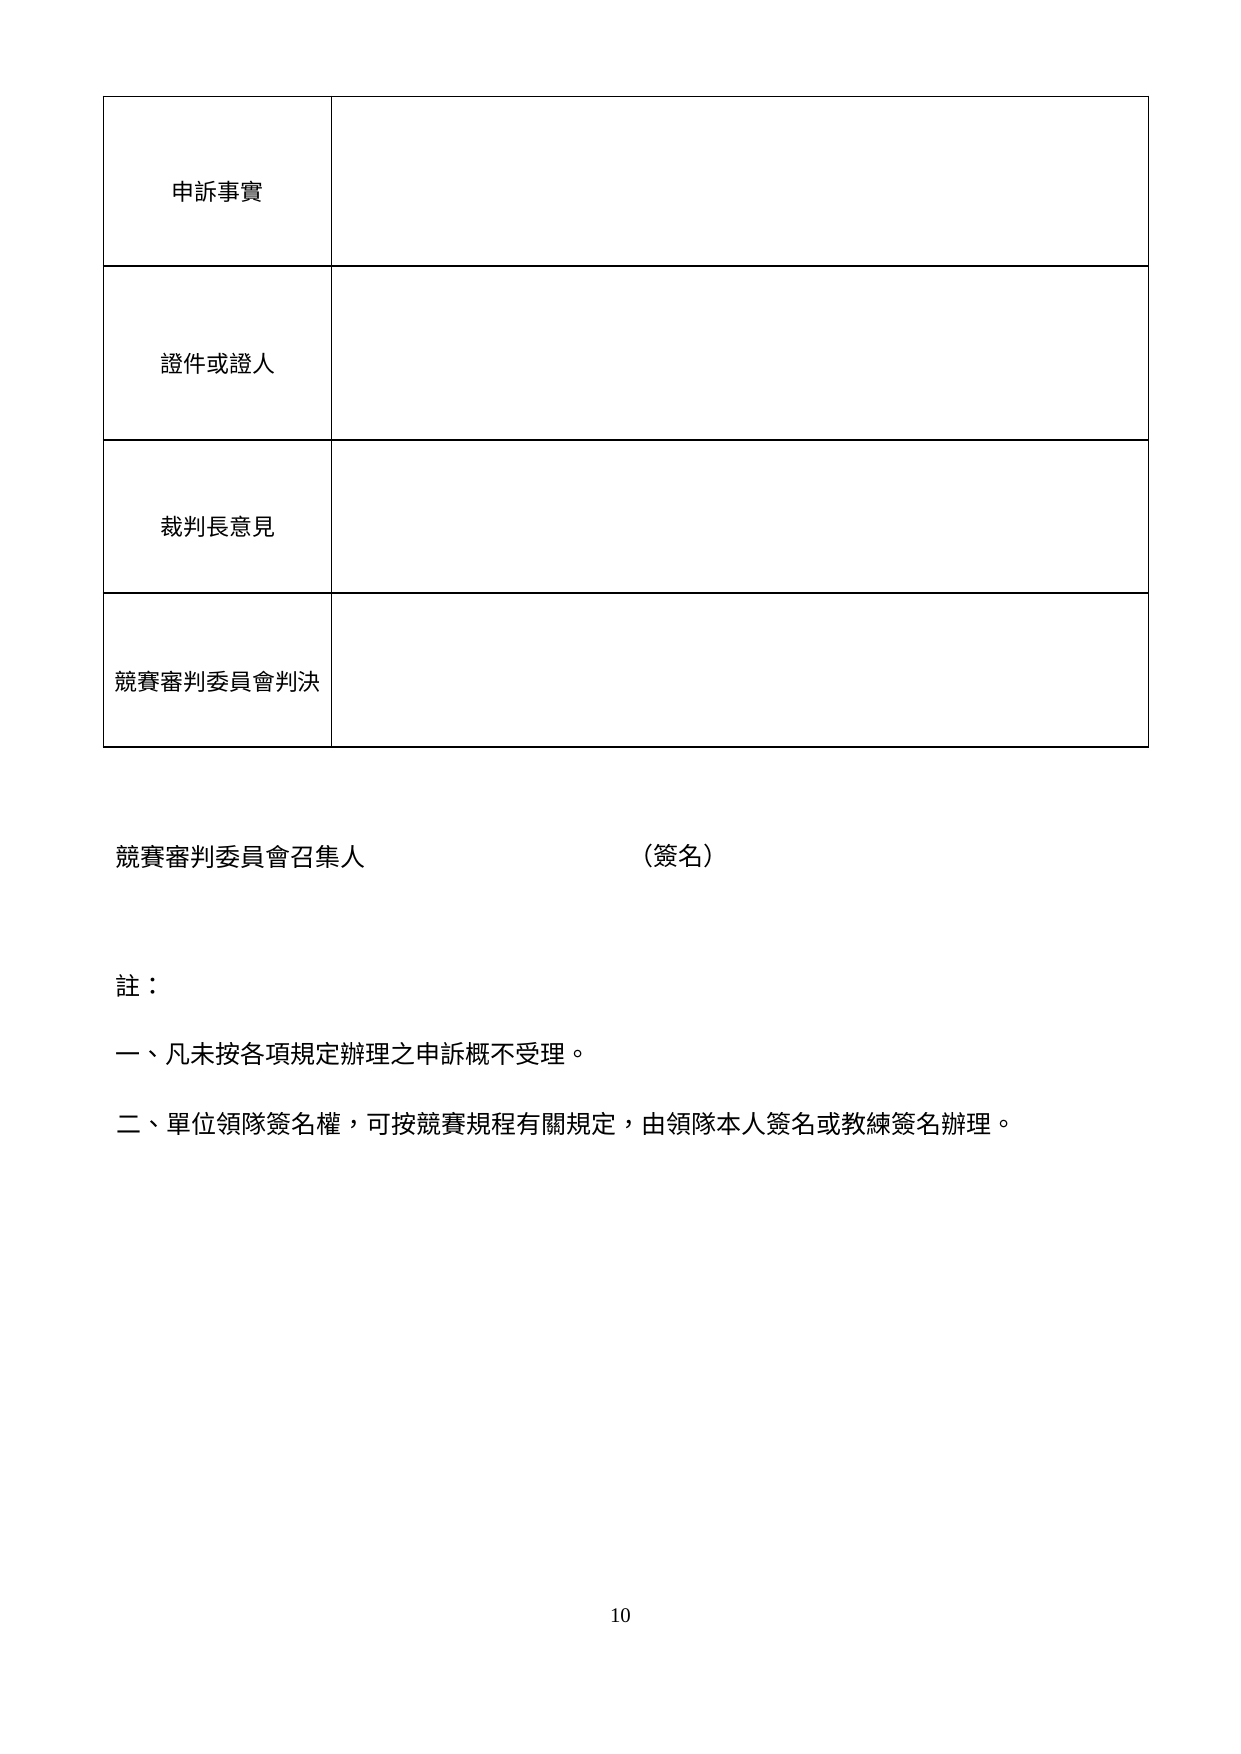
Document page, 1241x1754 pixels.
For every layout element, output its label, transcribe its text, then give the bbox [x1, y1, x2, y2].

table_cell [332, 441, 1148, 592]
table_cell 申訴事實 [104, 97, 331, 265]
table_cell [332, 594, 1148, 746]
table_cell 證件或證人 [104, 267, 331, 439]
text 競賽審判委員會召集人 （簽名） [116, 813, 1137, 876]
table_cell 競賽審判委員會判決 [104, 594, 331, 746]
text 一、凡未按各項規定辦理之申訴概不受理。 [116, 1011, 1137, 1074]
text 二、單位領隊簽名權，可按競賽規程有關規定，由領隊本人簽名或教練簽名辦理。 [116, 1081, 1137, 1143]
table_cell [332, 97, 1148, 265]
table_cell [332, 267, 1148, 439]
text 註： [116, 943, 592, 1006]
table_cell 裁判長意見 [104, 441, 331, 592]
